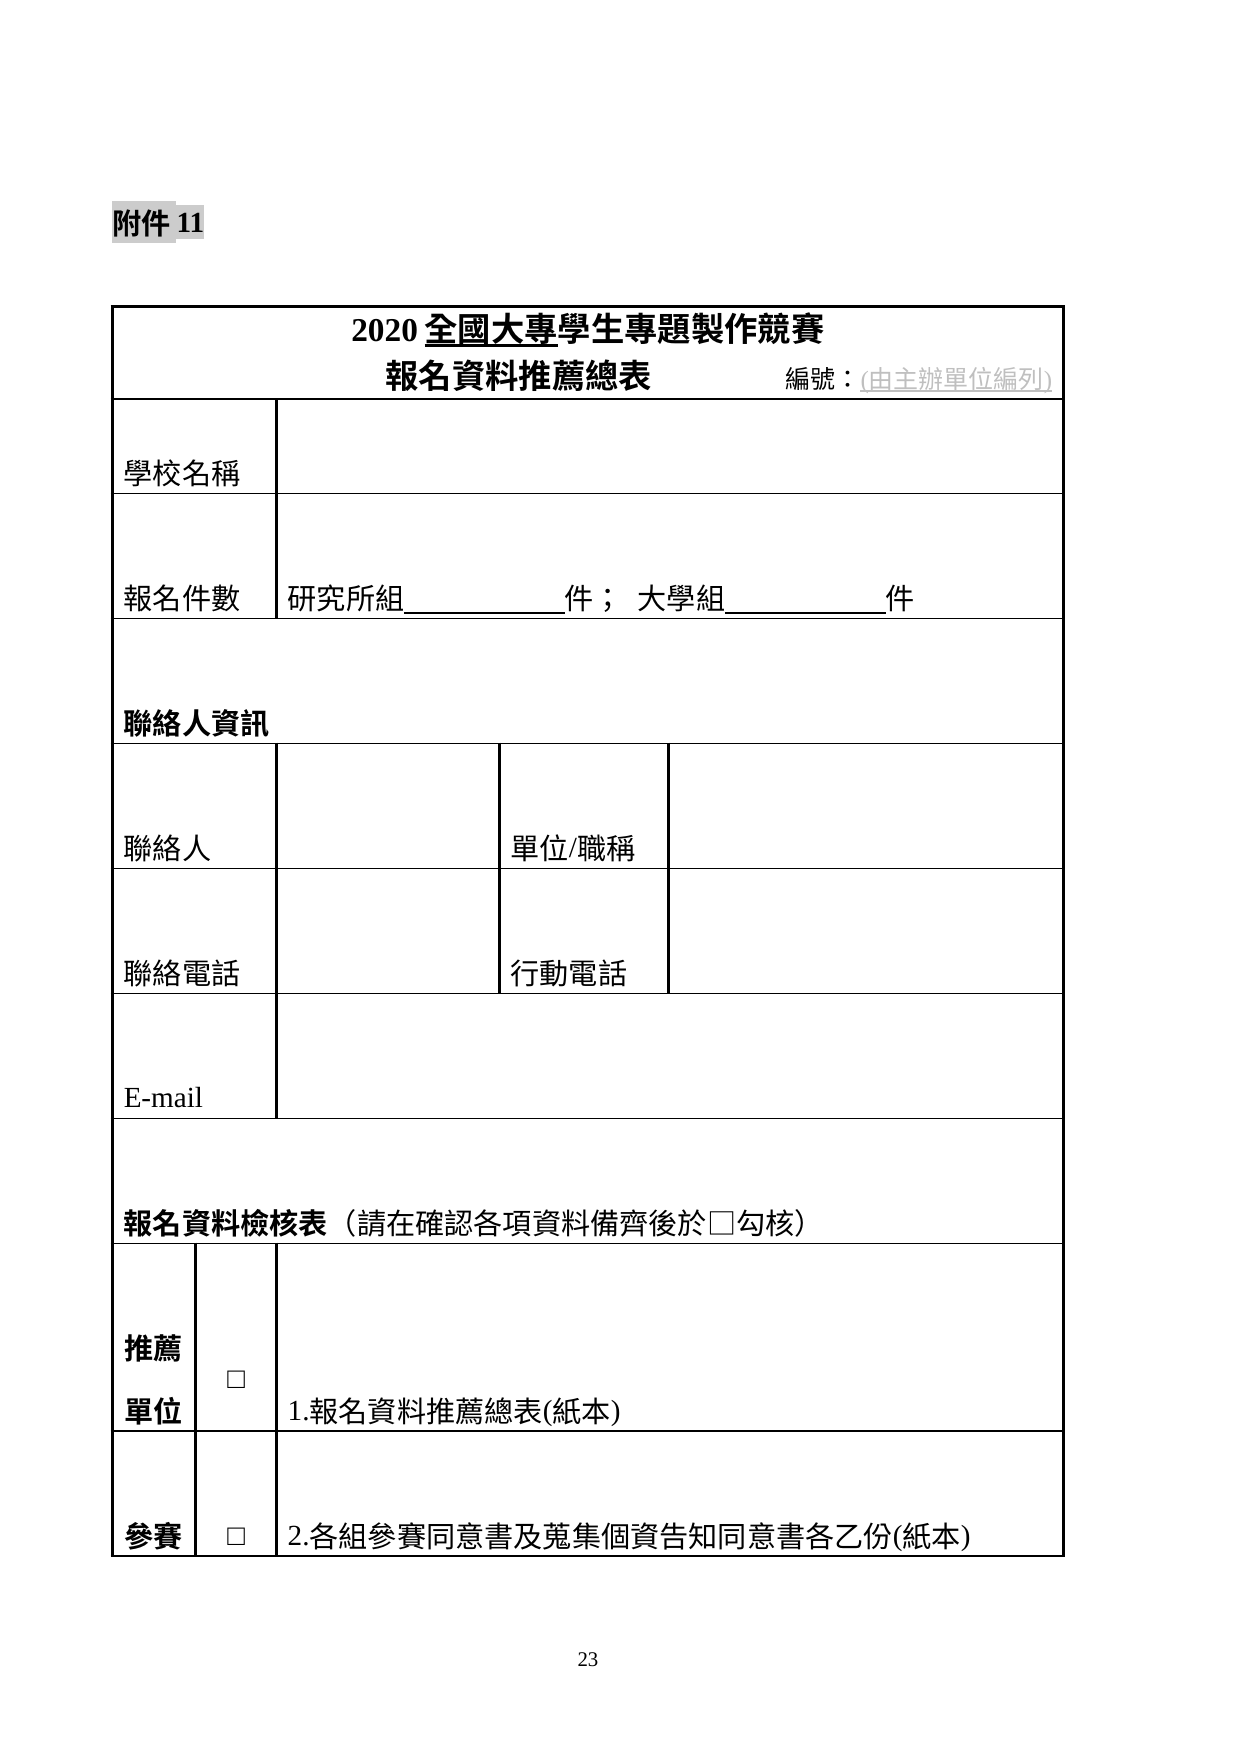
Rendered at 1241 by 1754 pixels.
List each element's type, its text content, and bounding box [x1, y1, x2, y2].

table_cell [278, 744, 498, 868]
table_cell 聯絡電話 [114, 869, 275, 993]
table_cell [278, 869, 498, 993]
table_cell 1.報名資料推薦總表(紙本) [278, 1244, 1062, 1430]
table_header 2020全國大專學生專題製作競賽 報名資料推薦總表 編號：(由主辦單位編列) [114, 308, 1062, 398]
table_cell [278, 400, 1062, 493]
table_cell 聯絡人 [114, 744, 275, 868]
table_cell 單位/職稱 [501, 744, 667, 868]
table_cell E-mail [114, 994, 275, 1118]
table_cell 聯絡人資訊 [114, 619, 1062, 743]
table_cell [278, 994, 1062, 1118]
table_cell □ [197, 1432, 275, 1555]
table_cell 研究所組 件； 大學組 件 [278, 494, 1062, 618]
table_cell 推薦單位 [114, 1244, 194, 1430]
text 附件11 [112, 180, 1063, 243]
table_cell □ [197, 1244, 275, 1430]
table_cell [670, 869, 1062, 993]
table_cell 報名件數 [114, 494, 275, 618]
table_cell 學校名稱 [114, 400, 275, 493]
table_cell 行動電話 [501, 869, 667, 993]
table_cell 報名資料檢核表（請在確認各項資料備齊後於□勾核） [114, 1119, 1062, 1243]
table_cell [670, 744, 1062, 868]
table_cell 參賽 [114, 1432, 194, 1555]
table_cell 2.各組參賽同意書及蒐集個資告知同意書各乙份(紙本) [278, 1432, 1062, 1555]
